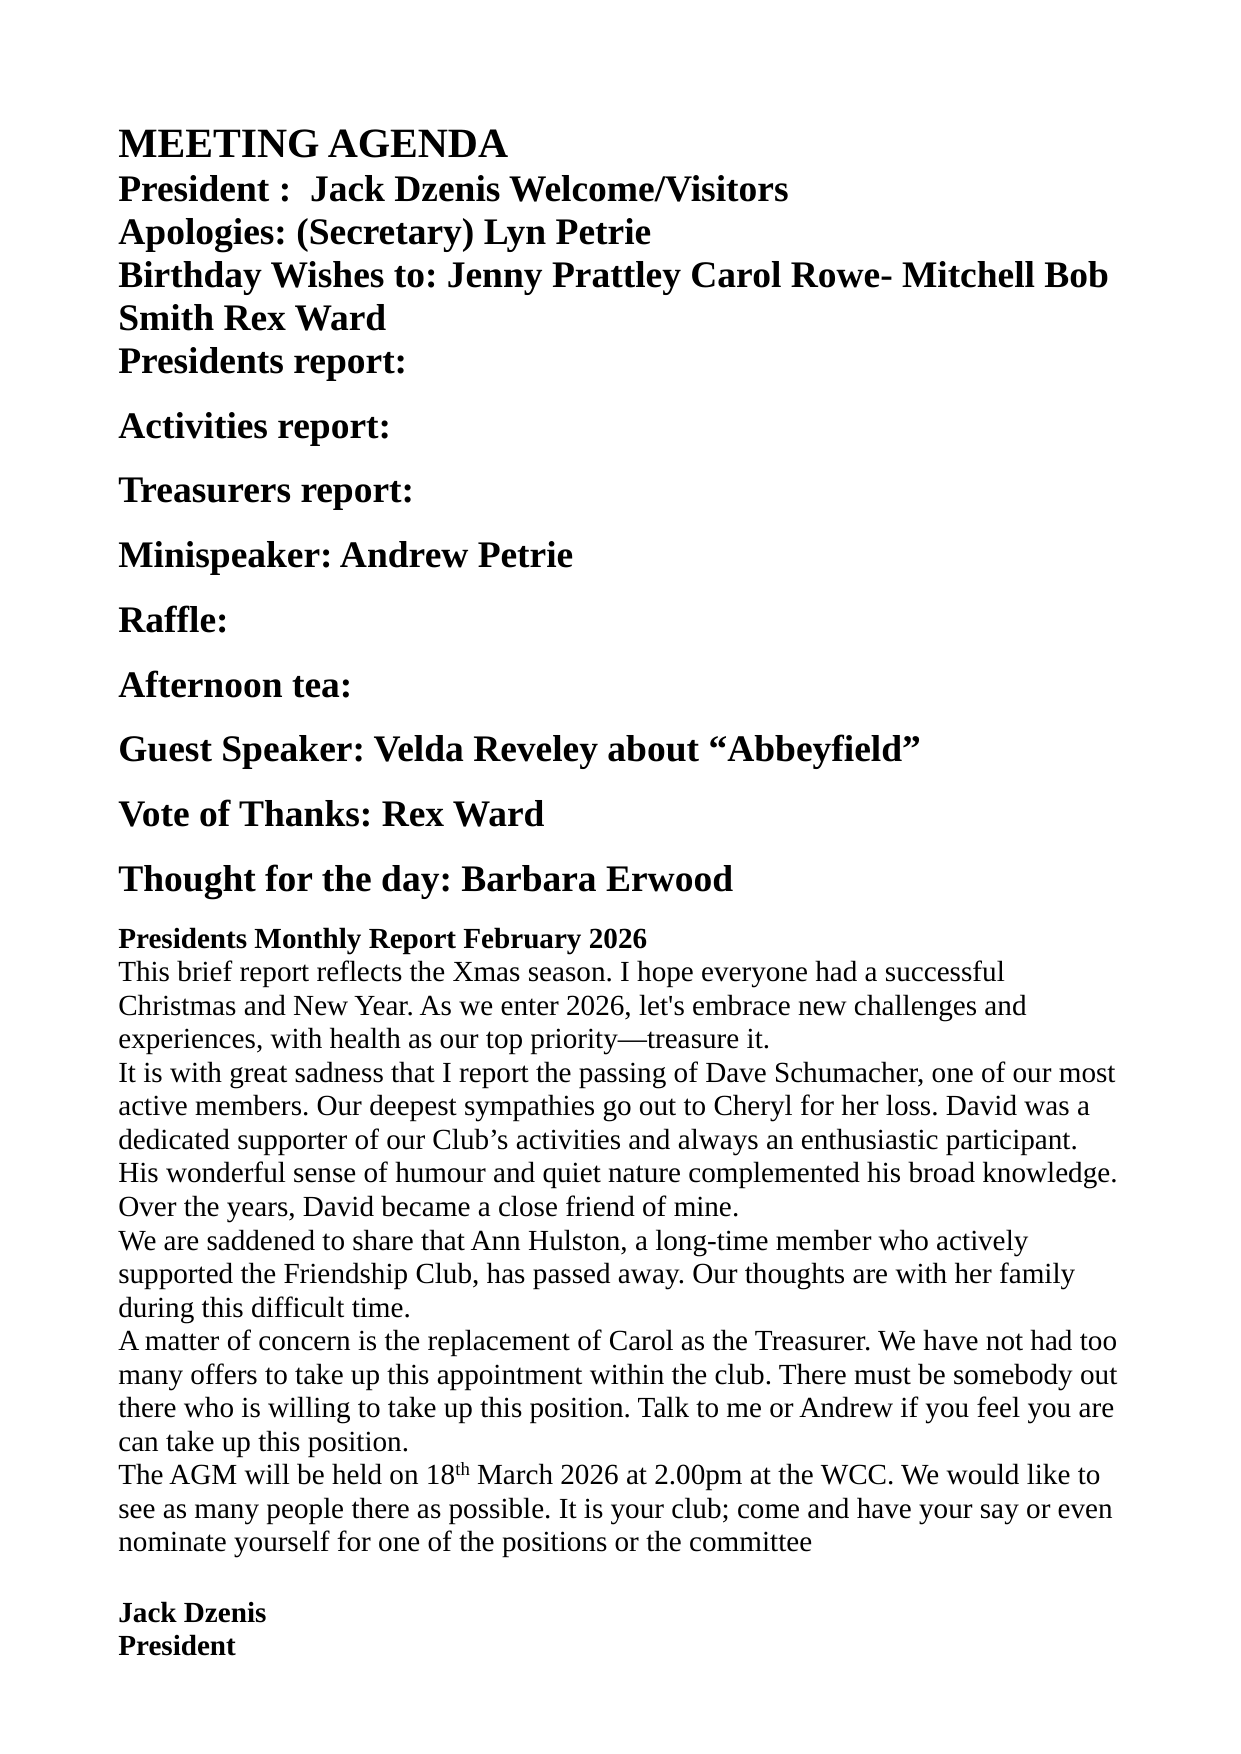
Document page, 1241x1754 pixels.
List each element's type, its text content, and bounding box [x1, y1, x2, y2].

text Minispeaker: Andrew Petrie [118, 533, 1122, 576]
text Apologies: (Secretary) Lyn Petrie [118, 209, 1122, 252]
text Jack Dzenis [118, 1595, 1122, 1628]
text We are saddened to share that Ann Hulston, a long-time member who actively supported the Friendship Club, has passed away. Our thoughts are with her family during this difficult time. [118, 1223, 1122, 1323]
text Treasurers report: [118, 468, 1122, 511]
table_header [138, 1558, 148, 1595]
text The AGM will be held on 18th March 2026 at 2.00pm at the WCC. We would like to see as many people there as possible. It is your club; come and have your say or even nominate yourself for one of the positions or the committee [118, 1457, 1122, 1558]
text Thought for the day: Barbara Erwood [118, 856, 1122, 899]
text MEETING AGENDA [118, 118, 1122, 166]
text President [118, 1628, 1122, 1662]
text A matter of concern is the replacement of Carol as the Treasurer. We have not had too many offers to take up this appointment within the club. There must be somebody out there who is willing to take up this position. Talk to me or Andrew if you feel you are can take up this position. [118, 1323, 1122, 1457]
text This brief report reflects the Xmas season. I hope everyone had a successful Christmas and New Year. As we enter 2026, let's embrace new challenges and experiences, with health as our top priority—treasure it. [118, 954, 1122, 1055]
text It is with great sadness that I report the passing of Dave Schumacher, one of our most active members. Our deepest sympathies go out to Cheryl for her loss. David was a dedicated supporter of our Club’s activities and always an enthusiastic participant. His wonderful sense of humour and quiet nature complemented his broad knowledge. Over the years, David became a close friend of mine. [118, 1055, 1122, 1223]
text President : Jack Dzenis Welcome/Visitors [118, 166, 1122, 209]
text Birthday Wishes to: Jenny Prattley Carol Rowe- Mitchell Bob Smith Rex Ward [118, 252, 1122, 338]
text Activities report: [118, 403, 1122, 446]
text Presidents report: [118, 338, 1122, 382]
table_header [118, 1558, 128, 1595]
text Vote of Thanks: Rex Ward [118, 791, 1122, 834]
text Raffle: [118, 597, 1122, 640]
text Guest Speaker: Velda Reveley about “Abbeyfield” [118, 727, 1122, 770]
text Presidents Monthly Report February 2026 [118, 921, 1122, 954]
text Afternoon tea: [118, 662, 1122, 705]
table_header [128, 1558, 138, 1595]
table_header [148, 1558, 158, 1595]
